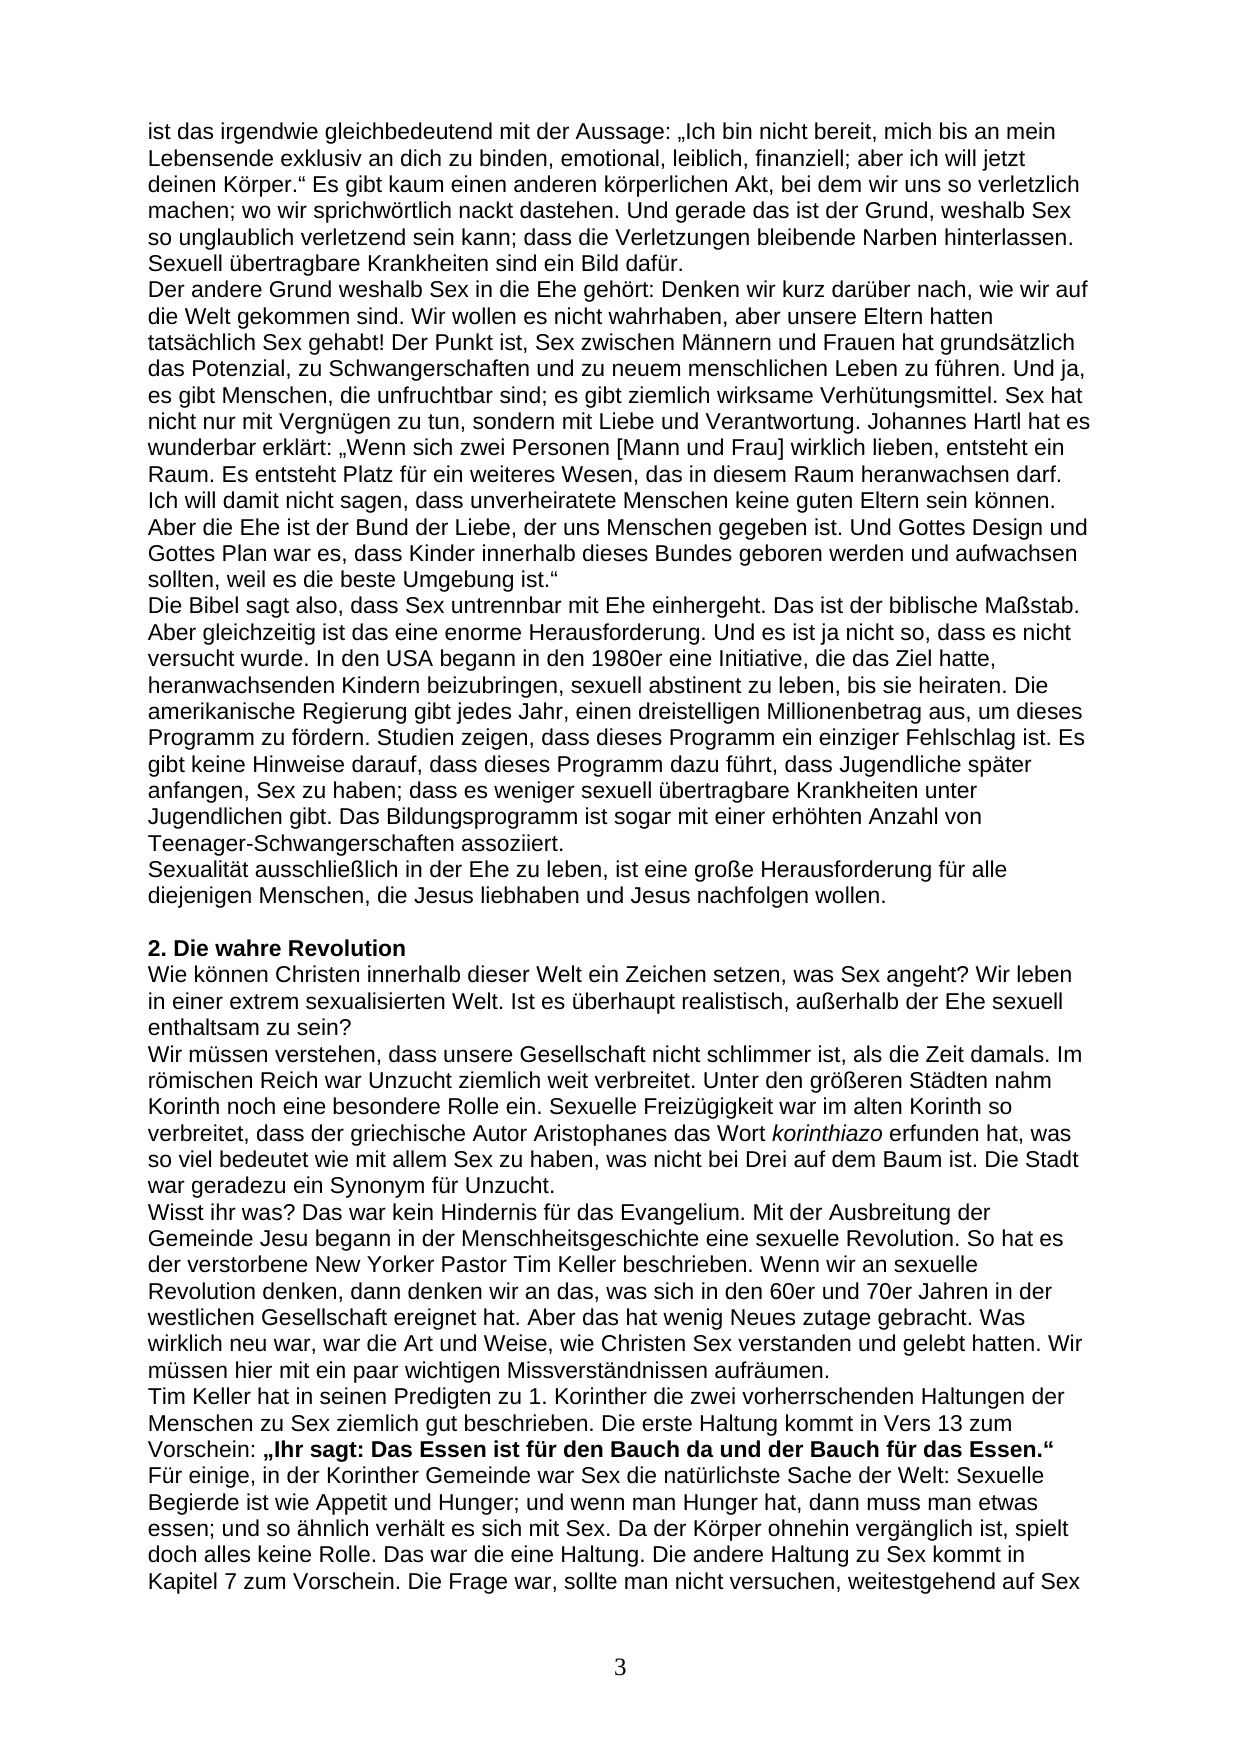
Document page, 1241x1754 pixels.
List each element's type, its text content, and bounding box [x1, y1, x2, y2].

text 2. Die wahre Revolution [148, 935, 1092, 961]
text Tim Keller hat in seinen Predigten zu 1. Korinther die zwei vorherrschenden Haltungen der Menschen zu Sex ziemlich gut beschrieben. Die erste Haltung kommt in Vers 13 zum Vorschein: „Ihr sagt: Das Essen ist für den Bauch da und der Bauch für das Essen.“ Für einige, in der Korinther Gemeinde war Sex die natürlichste Sache der Welt: Sexuelle Begierde ist wie Appetit und Hunger; und wenn man Hunger hat, dann muss man etwas essen; und so ähnlich verhält es sich mit Sex. Da der Körper ohnehin vergänglich ist, spielt doch alles keine Rolle. Das war die eine Haltung. Die andere Haltung zu Sex kommt in Kapitel 7 zum Vorschein. Die Frage war, sollte man nicht versuchen, weitestgehend auf Sex [148, 1383, 1092, 1594]
text ist das irgendwie gleichbedeutend mit der Aussage: „Ich bin nicht bereit, mich bis an mein Lebensende exklusiv an dich zu binden, emotional, leiblich, finanziell; aber ich will jetzt deinen Körper.“ Es gibt kaum einen anderen körperlichen Akt, bei dem wir uns so verletzlich machen; wo wir sprichwörtlich nackt dastehen. Und gerade das ist der Grund, weshalb Sex so unglaublich verletzend sein kann; dass die Verletzungen bleibende Narben hinterlassen. Sexuell übertragbare Krankheiten sind ein Bild dafür. [148, 118, 1092, 276]
text Wir müssen verstehen, dass unsere Gesellschaft nicht schlimmer ist, als die Zeit damals. Im römischen Reich war Unzucht ziemlich weit verbreitet. Unter den größeren Städten nahm Korinth noch eine besondere Rolle ein. Sexuelle Freizügigkeit war im alten Korinth so verbreitet, dass der griechische Autor Aristophanes das Wort korinthiazo erfunden hat, was so viel bedeutet wie mit allem Sex zu haben, was nicht bei Drei auf dem Baum ist. Die Stadt war geradezu ein Synonym für Unzucht. [148, 1041, 1092, 1199]
text Wie können Christen innerhalb dieser Welt ein Zeichen setzen, was Sex angeht? Wir leben in einer extrem sexualisierten Welt. Ist es überhaupt realistisch, außerhalb der Ehe sexuell enthaltsam zu sein? [148, 961, 1092, 1041]
text Sexualität ausschließlich in der Ehe zu leben, ist eine große Herausforderung für alle diejenigen Menschen, die Jesus liebhaben und Jesus nachfolgen wollen. [148, 856, 1092, 909]
text Wisst ihr was? Das war kein Hindernis für das Evangelium. Mit der Ausbreitung der Gemeinde Jesu begann in der Menschheitsgeschichte eine sexuelle Revolution. So hat es der verstorbene New Yorker Pastor Tim Keller beschrieben. Wenn wir an sexuelle Revolution denken, dann denken wir an das, was sich in den 60er und 70er Jahren in der westlichen Gesellschaft ereignet hat. Aber das hat wenig Neues zutage gebracht. Was wirklich neu war, war die Art und Weise, wie Christen Sex verstanden und gelebt hatten. Wir müssen hier mit ein paar wichtigen Missverständnissen aufräumen. [148, 1199, 1092, 1383]
text Die Bibel sagt also, dass Sex untrennbar mit Ehe einhergeht. Das ist der biblische Maßstab. Aber gleichzeitig ist das eine enorme Herausforderung. Und es ist ja nicht so, dass es nicht versucht wurde. In den USA begann in den 1980er eine Initiative, die das Ziel hatte, heranwachsenden Kindern beizubringen, sexuell abstinent zu leben, bis sie heiraten. Die amerikanische Regierung gibt jedes Jahr, einen dreistelligen Millionenbetrag aus, um dieses Programm zu fördern. Studien zeigen, dass dieses Programm ein einziger Fehlschlag ist. Es gibt keine Hinweise darauf, dass dieses Programm dazu führt, dass Jugendliche später anfangen, Sex zu haben; dass es weniger sexuell übertragbare Krankheiten unter Jugendlichen gibt. Das Bildungsprogramm ist sogar mit einer erhöhten Anzahl von Teenager-Schwangerschaften assoziiert. [148, 592, 1092, 856]
text Der andere Grund weshalb Sex in die Ehe gehört: Denken wir kurz darüber nach, wie wir auf die Welt gekommen sind. Wir wollen es nicht wahrhaben, aber unsere Eltern hatten tatsächlich Sex gehabt! Der Punkt ist, Sex zwischen Männern und Frauen hat grundsätzlich das Potenzial, zu Schwangerschaften und zu neuem menschlichen Leben zu führen. Und ja, es gibt Menschen, die unfruchtbar sind; es gibt ziemlich wirksame Verhütungsmittel. Sex hat nicht nur mit Vergnügen zu tun, sondern mit Liebe und Verantwortung. Johannes Hartl hat es wunderbar erklärt: „Wenn sich zwei Personen [Mann und Frau] wirklich lieben, entsteht ein Raum. Es entsteht Platz für ein weiteres Wesen, das in diesem Raum heranwachsen darf. Ich will damit nicht sagen, dass unverheiratete Menschen keine guten Eltern sein können. Aber die Ehe ist der Bund der Liebe, der uns Menschen gegeben ist. Und Gottes Design und Gottes Plan war es, dass Kinder innerhalb dieses Bundes geboren werden und aufwachsen sollten, weil es die beste Umgebung ist.“ [148, 276, 1092, 592]
